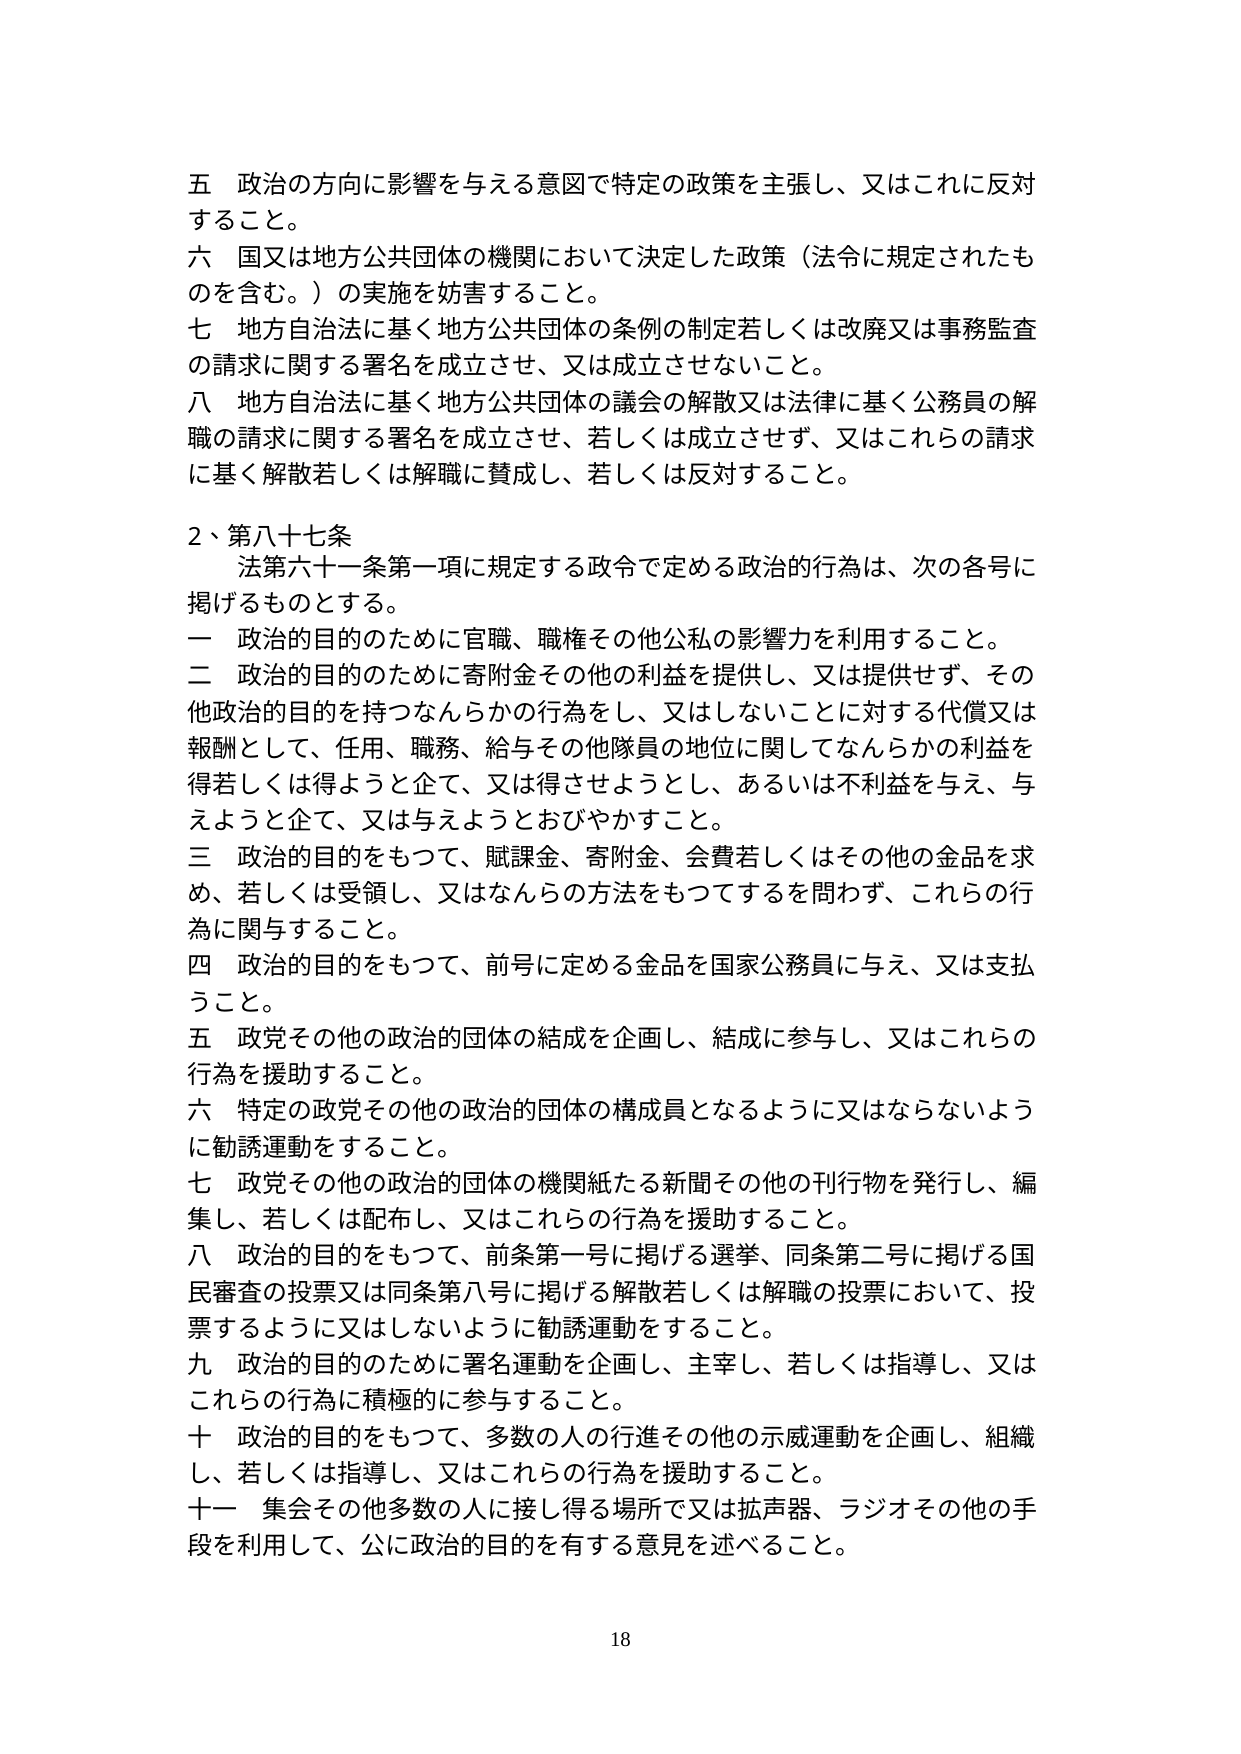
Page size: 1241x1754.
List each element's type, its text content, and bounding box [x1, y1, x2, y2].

text 五 政党その他の政治的団体の結成を企画し、結成に参与し、又はこれらの行為を援助すること。 [187, 1018, 1053, 1091]
text 2、第八十七条 [187, 509, 1053, 547]
text 八 政治的目的をもつて、前条第一号に掲げる選挙、同条第二号に掲げる国民審査の投票又は同条第八号に掲げる解散若しくは解職の投票において、投票するように又はしないように勧誘運動をすること。 [187, 1236, 1053, 1344]
text 五 政治の方向に影響を与える意図で特定の政策を主張し、又はこれに反対すること。 [187, 164, 1053, 237]
text 六 国又は地方公共団体の機関において決定した政策（法令に規定されたものを含む。）の実施を妨害すること。 [187, 237, 1053, 309]
text 十一 集会その他多数の人に接し得る場所で又は拡声器、ラジオその他の手段を利用して、公に政治的目的を有する意見を述べること。 [187, 1489, 1053, 1562]
text 八 地方自治法に基く地方公共団体の議会の解散又は法律に基く公務員の解職の請求に関する署名を成立させ、若しくは成立させず、又はこれらの請求に基く解散若しくは解職に賛成し、若しくは反対すること。 [187, 382, 1053, 491]
text 九 政治的目的のために署名運動を企画し、主宰し、若しくは指導し、又はこれらの行為に積極的に参与すること。 [187, 1344, 1053, 1417]
text 七 政党その他の政治的団体の機関紙たる新聞その他の刊行物を発行し、編集し、若しくは配布し、又はこれらの行為を援助すること。 [187, 1163, 1053, 1236]
text 法第六十一条第一項に規定する政令で定める政治的行為は、次の各号に掲げるものとする。 [187, 547, 1053, 619]
text 十 政治的目的をもつて、多数の人の行進その他の示威運動を企画し、組織し、若しくは指導し、又はこれらの行為を援助すること。 [187, 1417, 1053, 1489]
text 七 地方自治法に基く地方公共団体の条例の制定若しくは改廃又は事務監査の請求に関する署名を成立させ、又は成立させないこと。 [187, 309, 1053, 382]
text 六 特定の政党その他の政治的団体の構成員となるように又はならないように勧誘運動をすること。 [187, 1091, 1053, 1163]
text 二 政治的目的のために寄附金その他の利益を提供し、又は提供せず、その他政治的目的を持つなんらかの行為をし、又はしないことに対する代償又は報酬として、任用、職務、給与その他隊員の地位に関してなんらかの利益を得若しくは得ようと企て、又は得させようとし、あるいは不利益を与え、与えようと企て、又は与えようとおびやかすこと。 [187, 656, 1053, 837]
text 三 政治的目的をもつて、賦課金、寄附金、会費若しくはその他の金品を求め、若しくは受領し、又はなんらの方法をもつてするを問わず、これらの行為に関与すること。 [187, 837, 1053, 946]
text 四 政治的目的をもつて、前号に定める金品を国家公務員に与え、又は支払うこと。 [187, 946, 1053, 1018]
text 一 政治的目的のために官職、職権その他公私の影響力を利用すること。 [187, 619, 1053, 656]
